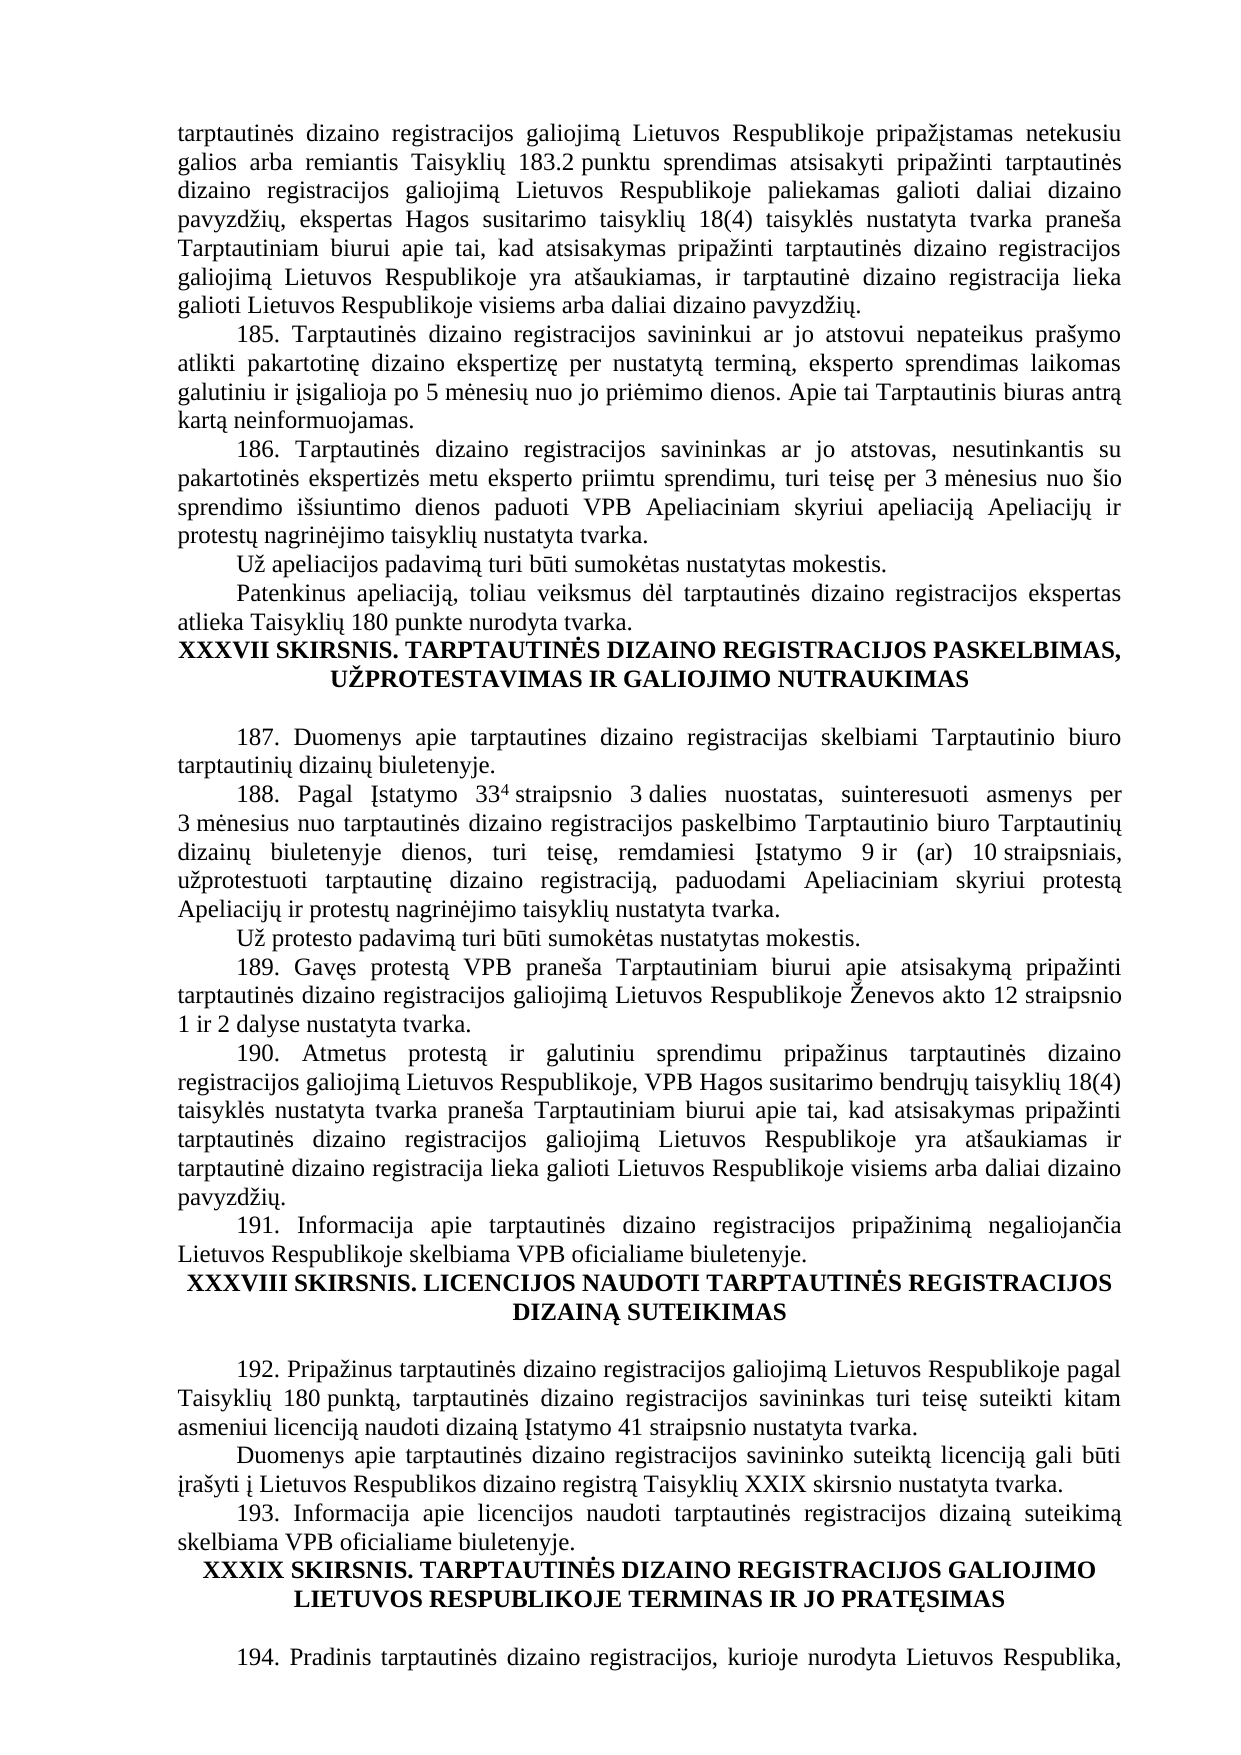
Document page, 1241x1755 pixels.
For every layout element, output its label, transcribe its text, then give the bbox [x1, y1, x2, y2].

text 191. Informacija apie tarptautinės dizaino registracijos pripažinimą negaliojančia Lietuvos Respublikoje skelbiama VPB oficialiame biuletenyje. [177, 1211, 1122, 1268]
text Už protesto padavimą turi būti sumokėtas nustatytas mokestis. [177, 923, 1122, 952]
text 185. Tarptautinės dizaino registracijos savininkui ar jo atstovui nepateikus prašymo atlikti pakartotinę dizaino ekspertizę per nustatytą terminą, eksperto sprendimas laikomas galutiniu ir įsigalioja po 5 mėnesių nuo jo priėmimo dienos. Apie tai Tarptautinis biuras antrą kartą neinformuojamas. [177, 319, 1122, 434]
text XXXIX SKIRSNIS. TARPTAUTINĖS DIZAINO REGISTRACIJOS GALIOJIMO LIETUVOS RESPUBLIKOJE TERMINAS IR JO PRATĘSIMAS [177, 1556, 1122, 1613]
text 188. Pagal Įstatymo 334 straipsnio 3 dalies nuostatas, suinteresuoti asmenys per 3 mėnesius nuo tarptautinės dizaino registracijos paskelbimo Tarptautinio biuro Tarptautinių dizainų biuletenyje dienos, turi teisę, remdamiesi Įstatymo 9 ir (ar) 10 straipsniais, užprotestuoti tarptautinę dizaino registraciją, paduodami Apeliaciniam skyriui protestą Apeliacijų ir protestų nagrinėjimo taisyklių nustatyta tvarka. [177, 779, 1122, 923]
text 190. Atmetus protestą ir galutiniu sprendimu pripažinus tarptautinės dizaino registracijos galiojimą Lietuvos Respublikoje, VPB Hagos susitarimo bendrųjų taisyklių 18(4) taisyklės nustatyta tvarka praneša Tarptautiniam biurui apie tai, kad atsisakymas pripažinti tarptautinės dizaino registracijos galiojimą Lietuvos Respublikoje yra atšaukiamas ir tarptautinė dizaino registracija lieka galioti Lietuvos Respublikoje visiems arba daliai dizaino pavyzdžių. [177, 1038, 1122, 1211]
text 189. Gavęs protestą VPB praneša Tarptautiniam biurui apie atsisakymą pripažinti tarptautinės dizaino registracijos galiojimą Lietuvos Respublikoje Ženevos akto 12 straipsnio 1 ir 2 dalyse nustatyta tvarka. [177, 952, 1122, 1038]
text 194. Pradinis tarptautinės dizaino registracijos, kurioje nurodyta Lietuvos Respublika, [177, 1642, 1122, 1671]
text tarptautinės dizaino registracijos galiojimą Lietuvos Respublikoje pripažįstamas netekusiu galios arba remiantis Taisyklių 183.2 punktu sprendimas atsisakyti pripažinti tarptautinės dizaino registracijos galiojimą Lietuvos Respublikoje paliekamas galioti daliai dizaino pavyzdžių, ekspertas Hagos susitarimo taisyklių 18(4) taisyklės nustatyta tvarka praneša Tarptautiniam biurui apie tai, kad atsisakymas pripažinti tarptautinės dizaino registracijos galiojimą Lietuvos Respublikoje yra atšaukiamas, ir tarptautinė dizaino registracija lieka galioti Lietuvos Respublikoje visiems arba daliai dizaino pavyzdžių. [177, 118, 1122, 319]
text XXXVIII SKIRSNIS. LICENCIJOS NAUDOTI TARPTAUTINĖS REGISTRACIJOS DIZAINĄ SUTEIKIMAS [177, 1268, 1122, 1326]
text Už apeliacijos padavimą turi būti sumokėtas nustatytas mokestis. [177, 549, 1122, 578]
text Duomenys apie tarptautinės dizaino registracijos savininko suteiktą licenciją gali būti įrašyti į Lietuvos Respublikos dizaino registrą Taisyklių XXIX skirsnio nustatyta tvarka. [177, 1441, 1122, 1498]
text 186. Tarptautinės dizaino registracijos savininkas ar jo atstovas, nesutinkantis su pakartotinės ekspertizės metu eksperto priimtu sprendimu, turi teisę per 3 mėnesius nuo šio sprendimo išsiuntimo dienos paduoti VPB Apeliaciniam skyriui apeliaciją Apeliacijų ir protestų nagrinėjimo taisyklių nustatyta tvarka. [177, 434, 1122, 549]
text 193. Informacija apie licencijos naudoti tarptautinės registracijos dizainą suteikimą skelbiama VPB oficialiame biuletenyje. [177, 1498, 1122, 1556]
text 192. Pripažinus tarptautinės dizaino registracijos galiojimą Lietuvos Respublikoje pagal Taisyklių 180 punktą, tarptautinės dizaino registracijos savininkas turi teisę suteikti kitam asmeniui licenciją naudoti dizainą Įstatymo 41 straipsnio nustatyta tvarka. [177, 1354, 1122, 1441]
text 187. Duomenys apie tarptautines dizaino registracijas skelbiami Tarptautinio biuro tarptautinių dizainų biuletenyje. [177, 722, 1122, 779]
text Patenkinus apeliaciją, toliau veiksmus dėl tarptautinės dizaino registracijos ekspertas atlieka Taisyklių 180 punkte nurodyta tvarka. [177, 578, 1122, 636]
text XXXVII SKIRSNIS. TARPTAUTINĖS DIZAINO REGISTRACIJOS PASKELBIMAS, UŽPROTESTAVIMAS IR GALIOJIMO NUTRAUKIMAS [177, 636, 1122, 693]
